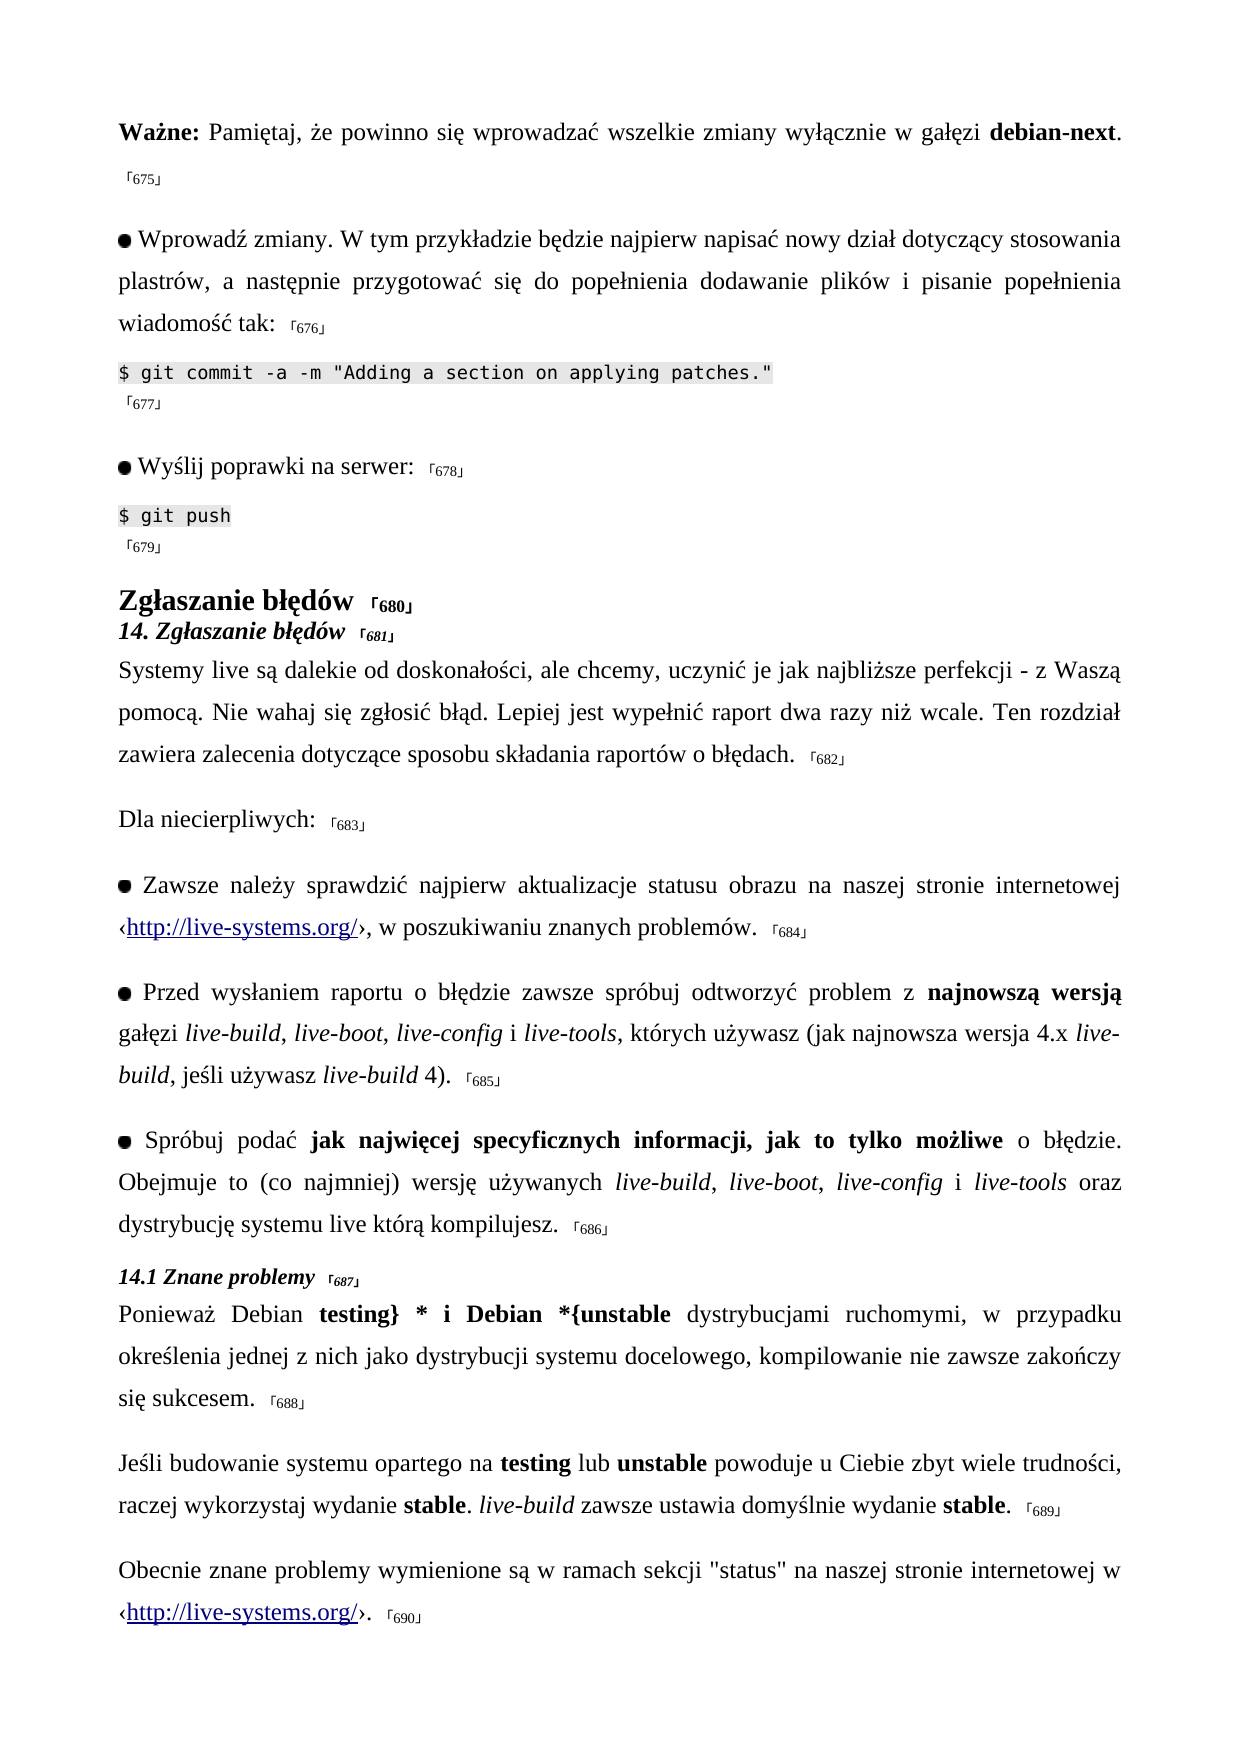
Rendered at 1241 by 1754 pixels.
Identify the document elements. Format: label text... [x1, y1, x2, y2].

picture [118, 461, 132, 475]
picture [118, 1136, 132, 1149]
text Ważne: Pamiętaj, że powinno się wprowadzać wszelkie zmiany wyłącznie w gałęzi debian-next. 「675」 [118, 118, 1122, 188]
text Wyślij poprawki na serwer: 「678」 [118, 452, 1122, 480]
text Spróbuj podać jak najwięcej specyficznych informacji, jak to tylko możliwe o błędzie. Obejmuje to (co najmniej) wersję używanych live-build, live-boot, live-config i live-tools oraz dystrybucję systemu live którą kompilujesz. 「686」 [118, 1127, 1122, 1238]
picture [118, 880, 132, 893]
text Ponieważ Debian testing} * i Debian *{unstable dystrybucjami ruchomymi, w przypadku określenia jednej z nich jako dystrybucji systemu docelowego, kompilowanie nie zawsze zakończy się sukcesem. 「688」 [118, 1301, 1122, 1412]
text Zawsze należy sprawdzić najpierw aktualizacje statusu obrazu na naszej stronie internetowej ‹http://live-systems.org/›, w poszukiwaniu znanych problemów. 「684」 [118, 871, 1122, 940]
text Jeśli budowanie systemu opartego na testing lub unstable powoduje u Ciebie zbyt wiele trudności, raczej wykorzystaj wydanie stable. live-build zawsze ustawia domyślnie wydanie stable. 「689」 [118, 1449, 1122, 1519]
text Systemy live są dalekie od doskonałości, ale chcemy, uczynić je jak najbliższe perfekcji - z Waszą pomocą. Nie wahaj się zgłosić błąd. Lepiej jest wypełnić raport dwa razy niż wcale. Ten rozdział zawiera zalecenia dotyczące sposobu składania raportów o błędach. 「682」 [118, 656, 1122, 768]
text $ git push [231, 505, 1122, 527]
subtitle 14.1 Znane problemy 「687」 [118, 1264, 1122, 1289]
text Dla niecierpliwych: 「683」 [118, 805, 1122, 833]
subtitle Zgłaszanie błędów 「680」 [118, 583, 1122, 617]
text 「677」 [118, 384, 1122, 412]
picture [118, 234, 132, 248]
subtitle 14. Zgłaszanie błędów 「681」 [118, 617, 1122, 645]
text Wprowadź zmiany. W tym przykładzie będzie najpierw napisać nowy dział dotyczący stosowania plastrów, a następnie przygotować się do popełnienia dodawanie plików i pisanie popełnienia wiadomość tak: 「676」 [118, 225, 1122, 337]
text Obecnie znane problemy wymienione są w ramach sekcji "status" na naszej stronie internetowej w ‹http://live-systems.org/›. 「690」 [118, 1557, 1122, 1626]
text Przed wysłaniem raportu o błędzie zawsze spróbuj odtworzyć problem z najnowszą wersją gałęzi live-build, live-boot, live-config i live-tools, których używasz (jak najnowsza wersja 4.x live-build, jeśli używasz live-build 4). 「685」 [118, 978, 1122, 1089]
picture [118, 987, 132, 1001]
text $ git commit -a -m "Adding a section on applying patches." [773, 362, 1122, 384]
text 「679」 [118, 527, 1122, 555]
